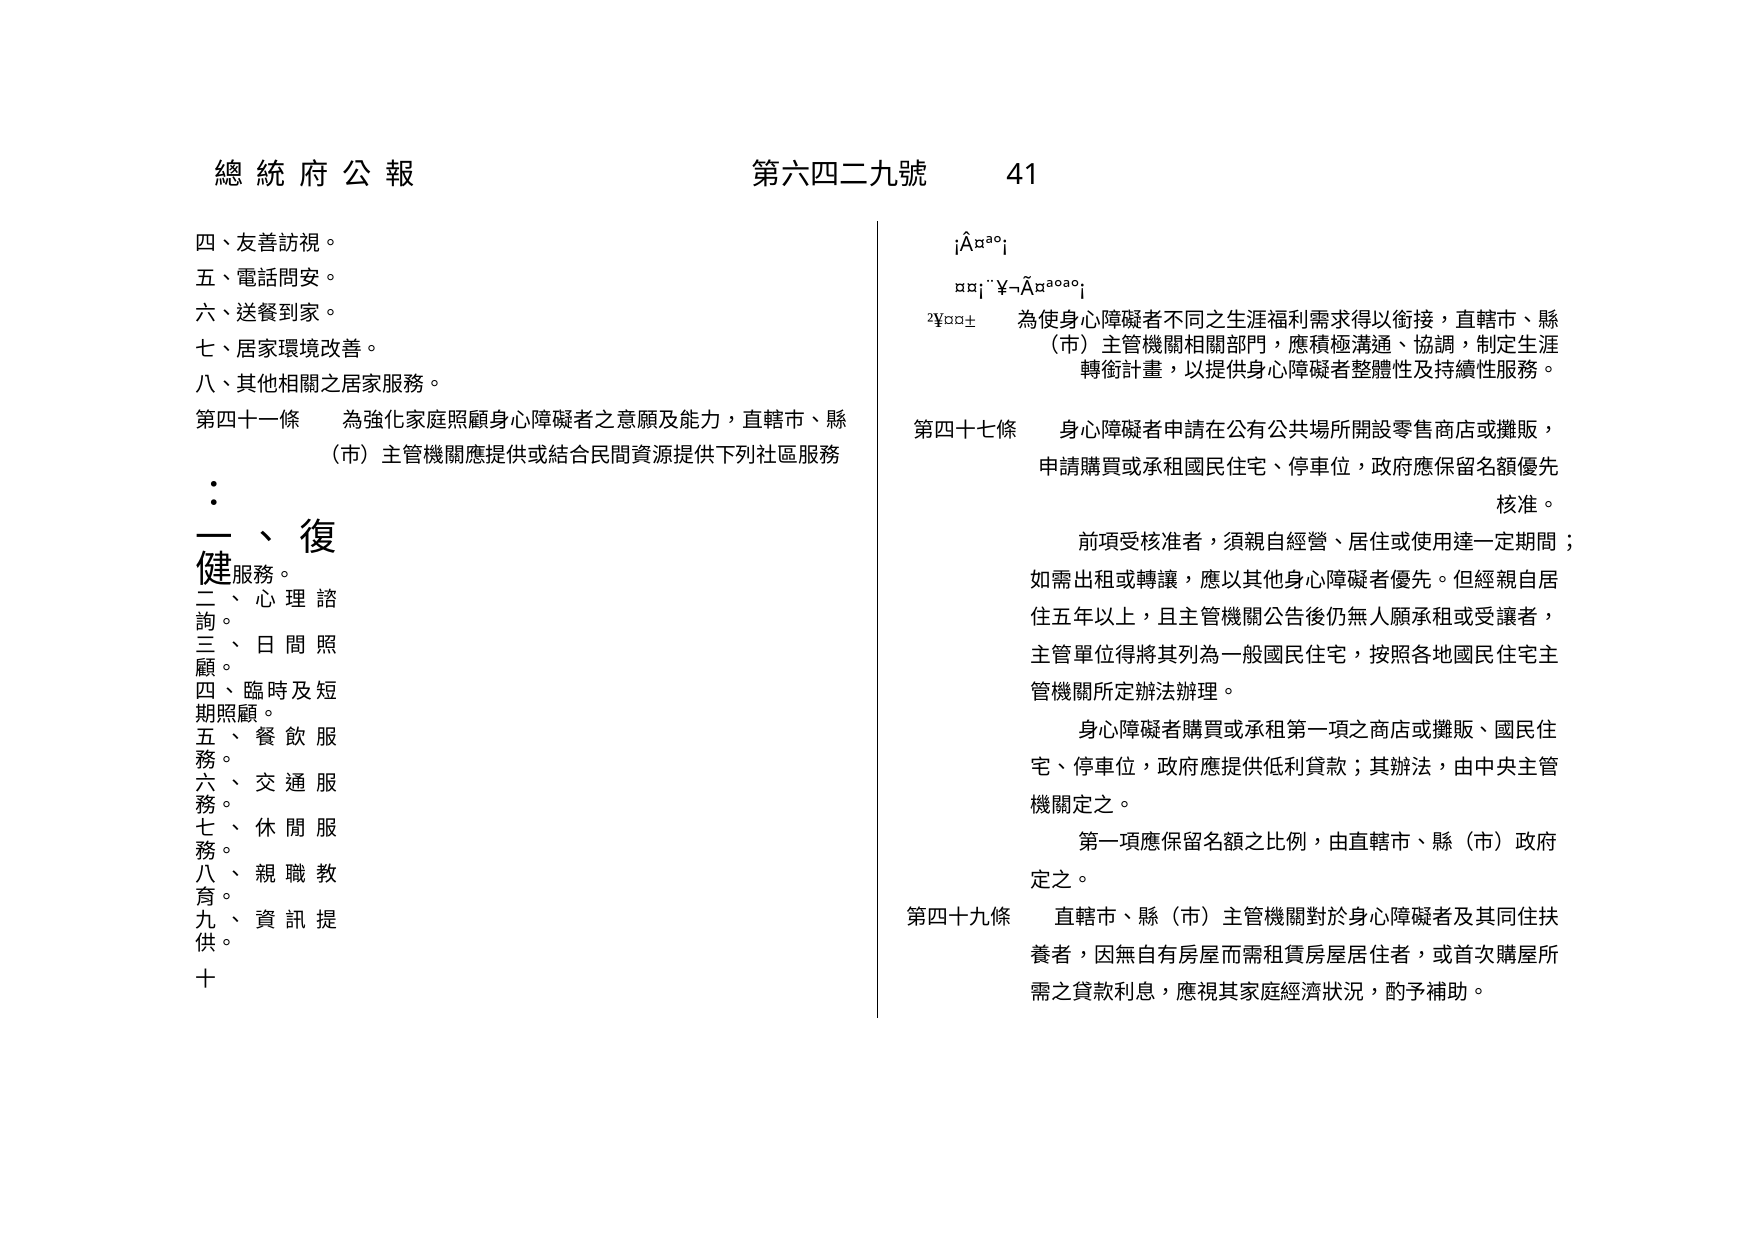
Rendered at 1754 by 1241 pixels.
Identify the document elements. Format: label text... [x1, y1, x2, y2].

text 前項受核准者，須親自經營、居住或使用達一定期間；如需出租或轉讓，應以其他身心障礙者優先。但經親自居住五年以上，且主管機關公告後仍無人願承租或受讓者，主管單位得將其列為一般國民住宅，按照各地國民住宅主管機關所定辦法辦理。 [1031, 519, 1559, 707]
text 身心障礙者購買或承租第一項之商店或攤販、國民住宅、停車位，政府應提供低利貸款；其辦法，由中央主管機關定之。 [1031, 707, 1559, 819]
text 第四十七條 身心障礙者申請在公有公共場所開設零售商店或攤販，申請購買或承租國民住宅、停車位，政府應保留名額優先核准。 [907, 407, 1559, 519]
text 八、其他相關之居家服務。 [195, 363, 847, 399]
text 四、友善訪視。 [195, 222, 847, 257]
text ¤¤¡¨¥¬Ã¤ª°ª°¡ [907, 265, 1559, 303]
text ¡Â¤ª°¡ [907, 222, 1559, 259]
table_header ： 一、復健服務。 二、心理諮詢。 三、日間照顧。 四、臨時及短期照顧。 五、餐飲服務。 六、交通服務。 七、休閒服務。 八、親職教育。 九、資訊提供。 十 [192, 470, 340, 994]
text 第四十九條 直轄巿、縣（巿）主管機關對於身心障礙者及其同住扶養者，因無自有房屋而需租賃房屋居住者，或首次購屋所需之貸款利息，應視其家庭經濟狀況，酌予補助。 [907, 894, 1559, 1007]
text 第一項應保留名額之比例，由直轄市、縣（市）政府定之。 [1031, 819, 1559, 894]
text 七、居家環境改善。 [195, 328, 847, 363]
text 第四十一條 為強化家庭照顧身心障礙者之意願及能力，直轄巿、縣（巿）主管機關應提供或結合民間資源提供下列社區服務 [195, 399, 847, 469]
text 五、電話問安。 [195, 257, 847, 292]
text ²¥¤¤± 為使身心障礙者不同之生涯福利需求得以銜接，直轄巿、縣（巿）主管機關相關部門，應積極溝通、協調，制定生涯轉銜計畫，以提供身心障礙者整體性及持續性服務。 [907, 307, 1559, 382]
table_header [340, 470, 852, 994]
text 六、送餐到家。 [195, 292, 847, 328]
